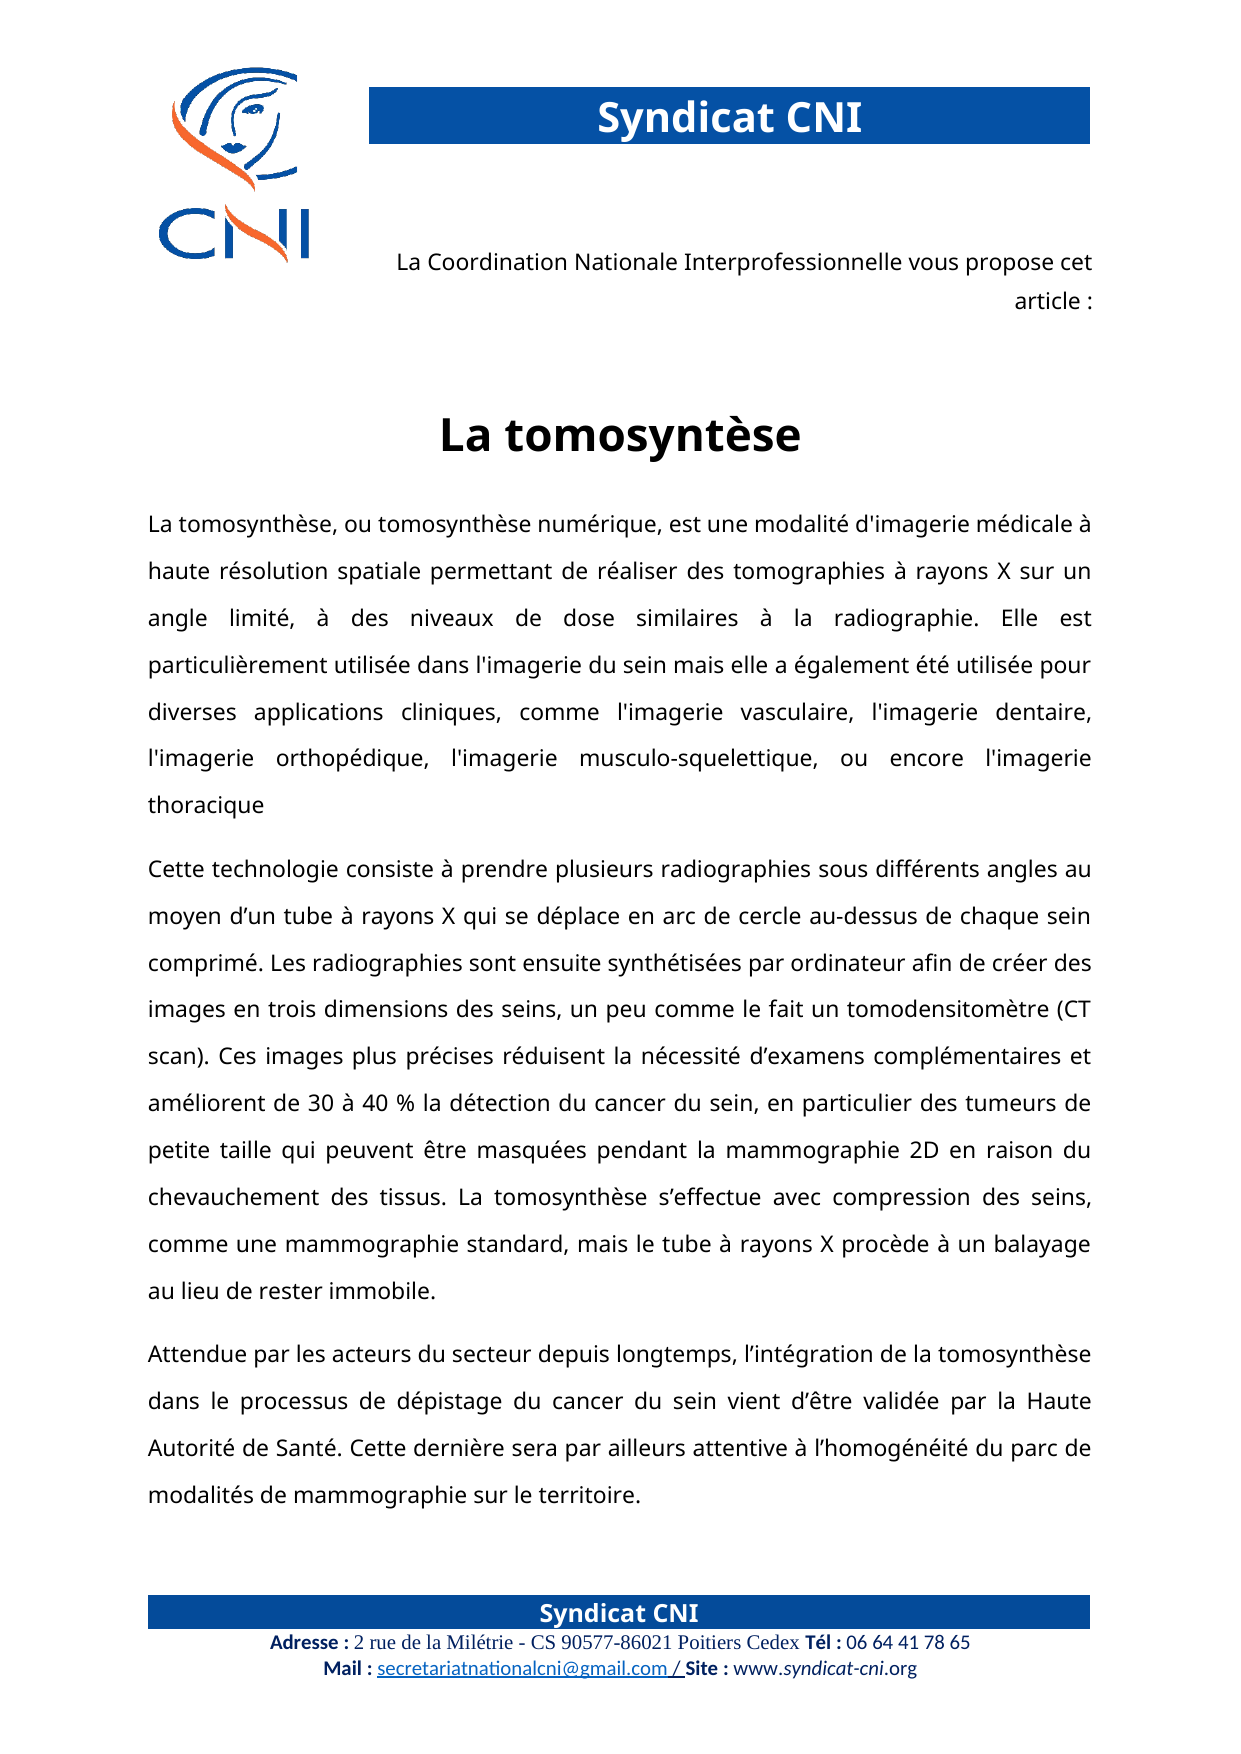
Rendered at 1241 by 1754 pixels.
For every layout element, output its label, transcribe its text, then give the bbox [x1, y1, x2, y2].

text Syndicat CNI [369, 87, 1090, 144]
text Attendue par les acteurs du secteur depuis longtemps, l’intégration de la tomosynthèse dans le processus de dépistage du cancer du sein vient d’être validée par la Haute Autorité de Santé. Cette dernière sera par ailleurs attentive à l’homogénéité du parc de modalités de mammographie sur le territoire. [148, 1299, 1093, 1471]
text La tomosynthèse, ou tomosynthèse numérique, est une modalité d'imagerie médicale à haute résolution spatiale permettant de réaliser des tomographies à rayons X sur un angle limité, à des niveaux de dose similaires à la radiographie. Elle est particulièrement utilisée dans l'imagerie du sein mais elle a également été utilisée pour diverses applications cliniques, comme l'imagerie vasculaire, l'imagerie dentaire, l'imagerie orthopédique, l'imagerie musculo-squelettique, ou encore l'imagerie thoracique [148, 469, 1093, 781]
text La Coordination Nationale Interprofessionnelle vous propose cet article : [148, 246, 1093, 277]
text Cette technologie consiste à prendre plusieurs radiographies sous différents angles au moyen d’un tube à rayons X qui se déplace en arc de cercle au-dessus de chaque sein comprimé. Les radiographies sont ensuite synthétisées par ordinateur afin de créer des images en trois dimensions des seins, un peu comme le fait un tomodensitomètre (CT scan). Ces images plus précises réduisent la nécessité d’examens complémentaires et améliorent de 30 à 40 % la détection du cancer du sein, en particulier des tumeurs de petite taille qui peuvent être masquées pendant la mammographie 2D en raison du chevauchement des tissus. La tomosynthèse s’effectue avec compression des seins, comme une mammographie standard, mais le tube à rayons X procède à un balayage au lieu de rester immobile. [148, 814, 1093, 1267]
text La tomosyntèse [148, 363, 1093, 425]
